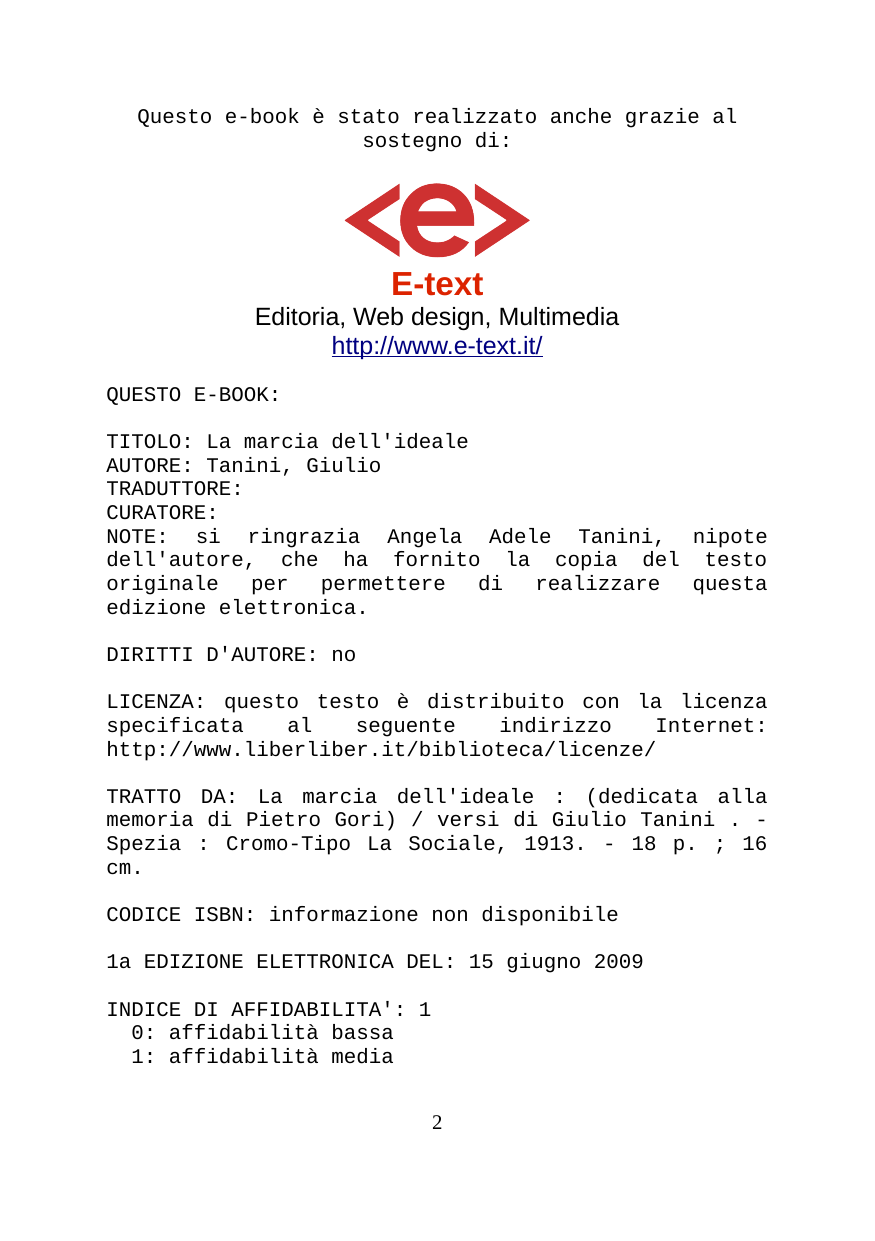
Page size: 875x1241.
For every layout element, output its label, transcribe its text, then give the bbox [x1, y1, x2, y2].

text DIRITTI D'AUTORE: no [106, 644, 768, 668]
text QUESTO E-BOOK: [106, 384, 768, 407]
text E-text [106, 264, 768, 302]
text TITOLO: La marcia dell'ideale [106, 431, 768, 455]
text 1a EDIZIONE ELETTRONICA DEL: 15 giugno 2009 [106, 951, 768, 975]
text TRADUTTORE: [106, 478, 768, 502]
text 0: affidabilità bassa [106, 1022, 768, 1046]
text INDICE DI AFFIDABILITA': 1 [106, 999, 768, 1022]
text TRATTO DA: La marcia dell'ideale : (dedicata alla memoria di Pietro Gori) / versi di Giulio Tanini . - Spezia : Cromo-Tipo La Sociale, 1913. - 18 p. ; 16 cm. [106, 786, 768, 880]
text NOTE: si ringrazia Angela Adele Tanini, nipote dell'autore, che ha fornito la copia del testo originale per permettere di realizzare questa edizione elettronica. [106, 526, 768, 620]
text CODICE ISBN: informazione non disponibile [106, 904, 768, 928]
text http://www.e-text.it/ [106, 331, 768, 360]
text 1: affidabilità media [106, 1046, 768, 1069]
text Editoria, Web design, Multimedia [106, 302, 768, 331]
text CURATORE: [106, 502, 768, 526]
text LICENZA: questo testo è distribuito con la licenza specificata al seguente indirizzo Internet: http://www.liberliber.it/biblioteca/licenze/ [106, 691, 768, 762]
text AUTORE: Tanini, Giulio [106, 455, 768, 478]
picture [343, 183, 531, 258]
text Questo e-book è stato realizzato anche grazie al sostegno di: [106, 106, 768, 153]
